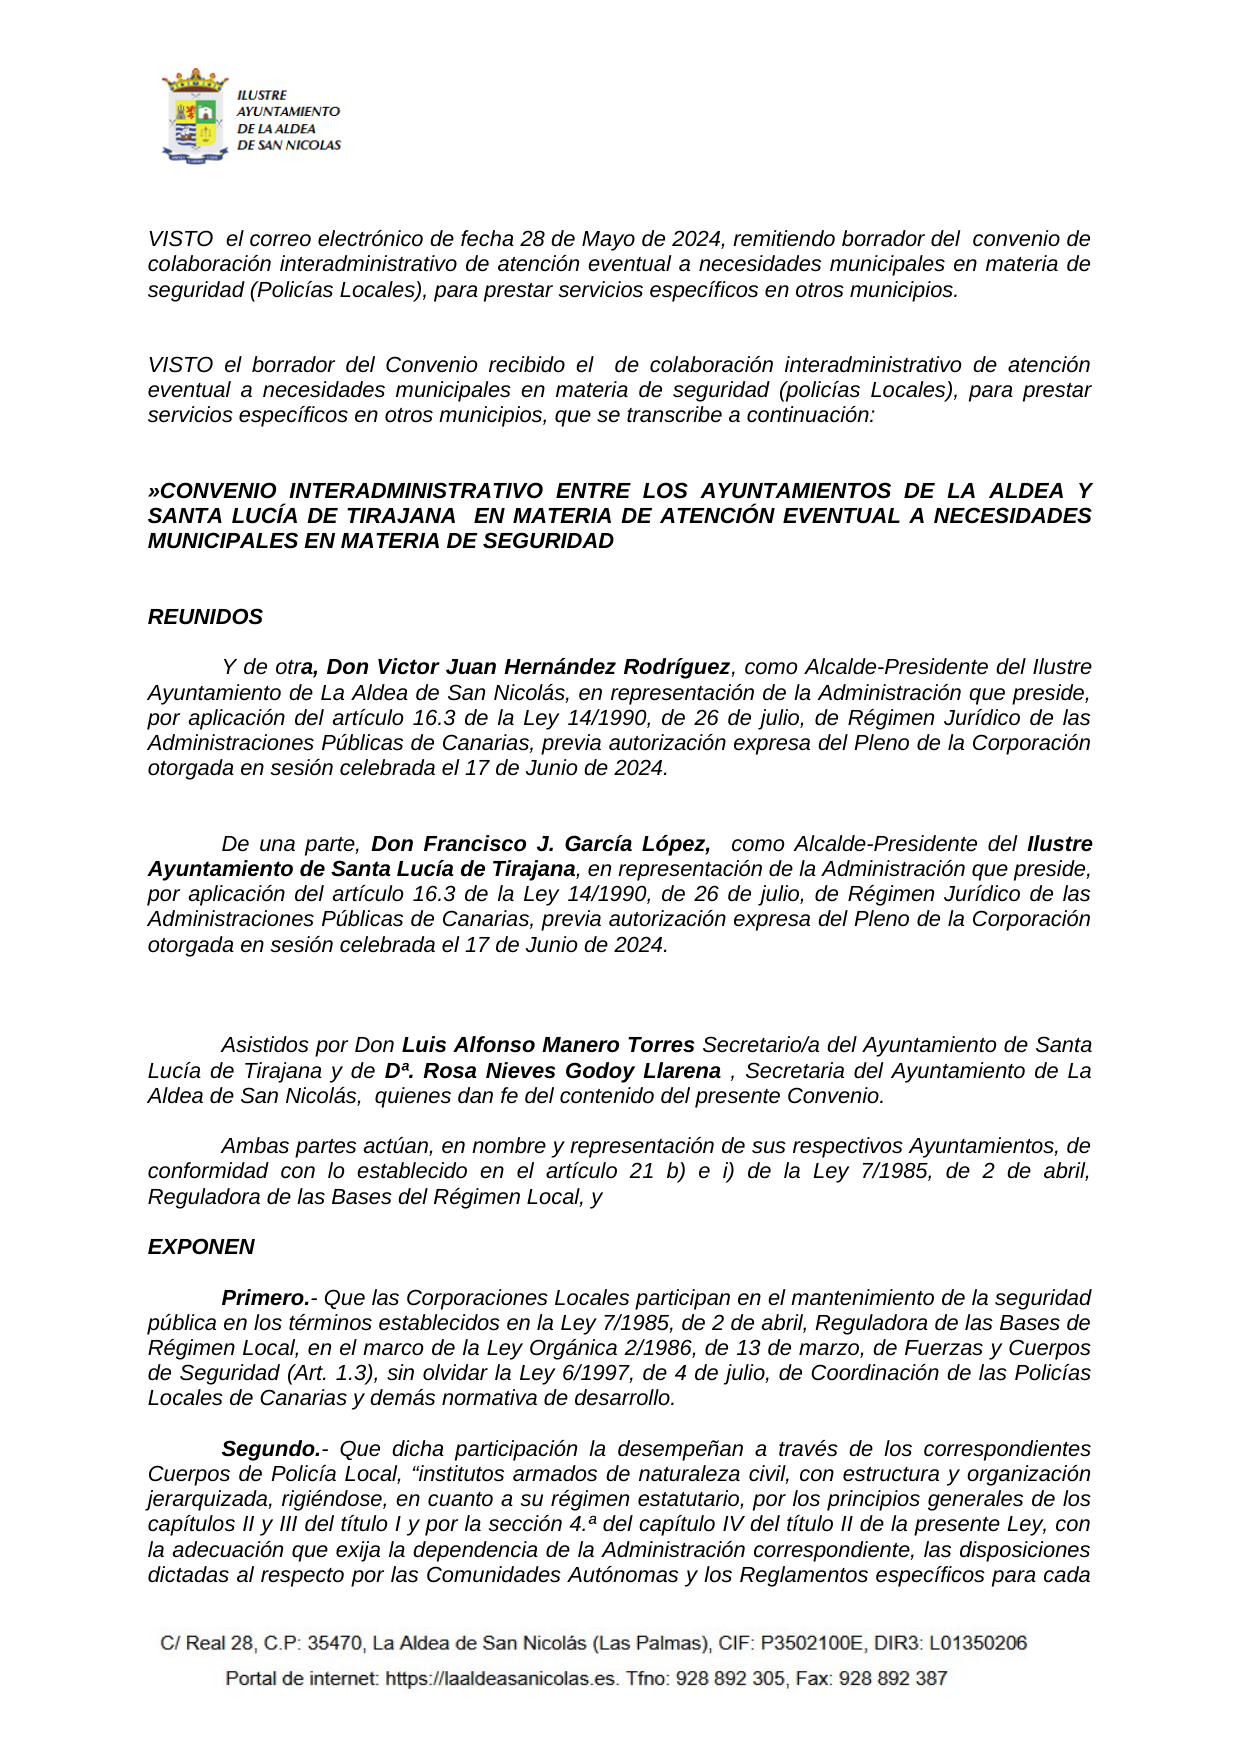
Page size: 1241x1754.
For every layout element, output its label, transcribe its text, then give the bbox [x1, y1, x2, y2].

text Ambas partes actúan, en nombre y representación de sus respectivos Ayuntamientos, de conformidad con lo establecido en el artículo 21 b) e i) de la Ley 7/1985, de 2 de abril, Reguladora de las Bases del Régimen Local, y [148, 1133, 1093, 1209]
text VISTO el correo electrónico de fecha 28 de Mayo de 2024, remitiendo borrador del convenio de colaboración interadministrativo de atención eventual a necesidades municipales en materia de seguridad (Policías Locales), para prestar servicios específicos en otros municipios. [148, 226, 1093, 302]
text VISTO el borrador del Convenio recibido el de colaboración interadministrativo de atención eventual a necesidades municipales en materia de seguridad (policías Locales), para prestar servicios específicos en otros municipios, que se transcribe a continuación: [148, 352, 1093, 428]
text »CONVENIO INTERADMINISTRATIVO ENTRE LOS AYUNTAMIENTOS DE LA ALDEA Y SANTA LUCÍA DE TIRAJANA EN MATERIA DE ATENCIÓN EVENTUAL A NECESIDADES MUNICIPALES EN MATERIA DE SEGURIDAD [148, 478, 1093, 553]
picture [148, 60, 357, 172]
text Y de otra, Don Victor Juan Hernández Rodríguez, como Alcalde-Presidente del Ilustre Ayuntamiento de La Aldea de San Nicolás, en representación de la Administración que preside, por aplicación del artículo 16.3 de la Ley 14/1990, de 26 de julio, de Régimen Jurídico de las Administraciones Públicas de Canarias, previa autorización expresa del Pleno de la Corporación otorgada en sesión celebrada el 17 de Junio de 2024. [148, 654, 1093, 780]
text De una parte, Don Francisco J. García López, como Alcalde-Presidente del Ilustre Ayuntamiento de Santa Lucía de Tirajana, en representación de la Administración que preside, por aplicación del artículo 16.3 de la Ley 14/1990, de 26 de julio, de Régimen Jurídico de las Administraciones Públicas de Canarias, previa autorización expresa del Pleno de la Corporación otorgada en sesión celebrada el 17 de Junio de 2024. [148, 831, 1093, 957]
text REUNIDOS [148, 604, 1093, 629]
text Primero.- Que las Corporaciones Locales participan en el mantenimiento de la seguridad pública en los términos establecidos en la Ley 7/1985, de 2 de abril, Reguladora de las Bases de Régimen Local, en el marco de la Ley Orgánica 2/1986, de 13 de marzo, de Fuerzas y Cuerpos de Seguridad (Art. 1.3), sin olvidar la Ley 6/1997, de 4 de julio, de Coordinación de las Policías Locales de Canarias y demás normativa de desarrollo. [148, 1284, 1093, 1411]
text EXPONEN [148, 1234, 1093, 1259]
picture [149, 1627, 1034, 1694]
text Segundo.- Que dicha participación la desempeñan a través de los correspondientes Cuerpos de Policía Local, “institutos armados de naturaleza civil, con estructura y organización jerarquizada, rigiéndose, en cuanto a su régimen estatutario, por los principios generales de los capítulos II y III del título I y por la sección 4.ª del capítulo IV del título II de la presente Ley, con la adecuación que exija la dependencia de la Administración correspondiente, las disposiciones dictadas al respecto por las Comunidades Autónomas y los Reglamentos específicos para cada [148, 1436, 1093, 1587]
text Asistidos por Don Luis Alfonso Manero Torres Secretario/a del Ayuntamiento de Santa Lucía de Tirajana y de Dª. Rosa Nieves Godoy Llarena , Secretaria del Ayuntamiento de La Aldea de San Nicolás, quienes dan fe del contenido del presente Convenio. [148, 1032, 1093, 1108]
